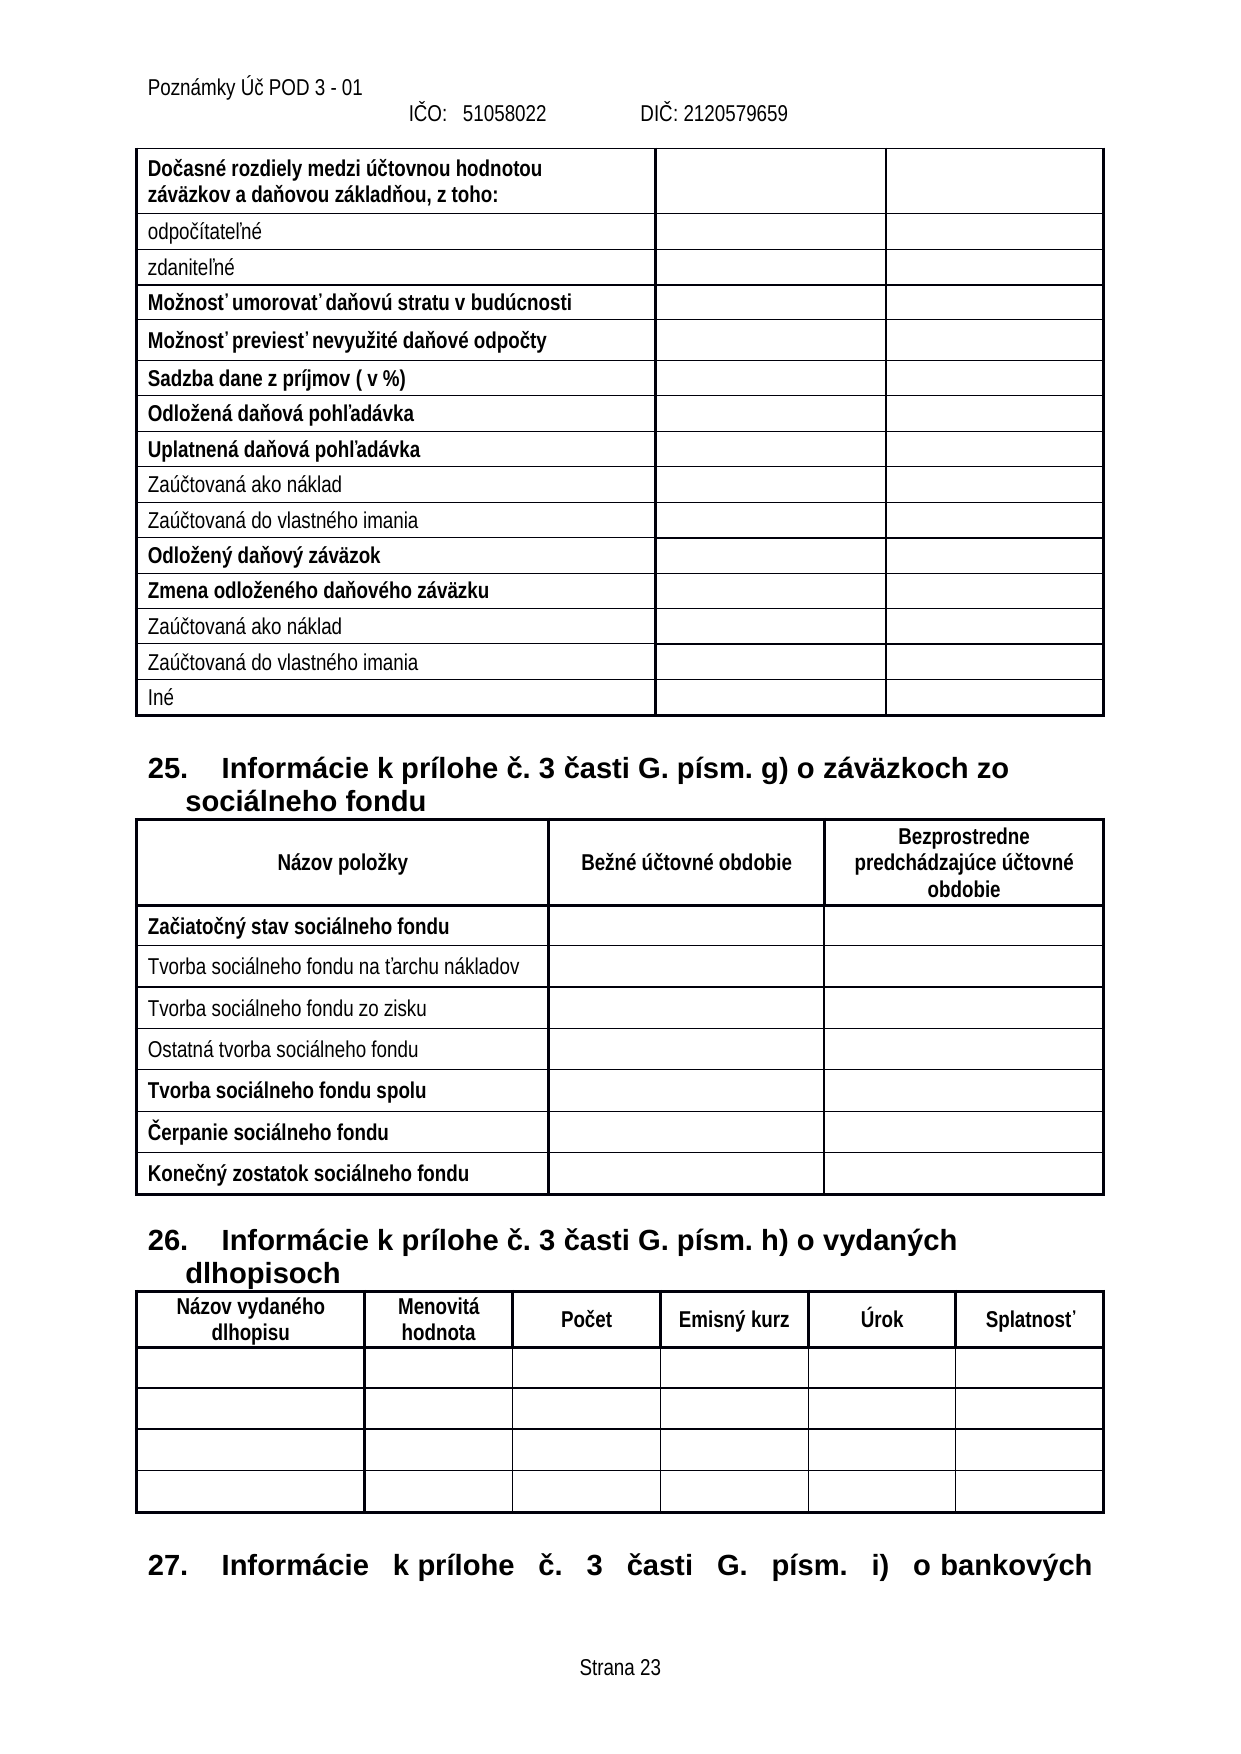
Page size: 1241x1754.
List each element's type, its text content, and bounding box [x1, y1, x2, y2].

table_cell Zaúčtovaná do vlastného imania [138, 644, 654, 679]
table_header Bezprostredne predchádzajúce účtovné obdobie [826, 821, 1102, 904]
table_cell [661, 1389, 808, 1428]
table_cell [887, 396, 1102, 431]
table_cell [887, 432, 1102, 466]
table_cell [138, 1471, 363, 1511]
table_cell [809, 1389, 955, 1428]
table_cell zdaniteľné [138, 250, 654, 284]
table_cell [366, 1471, 512, 1511]
table_cell Iné [138, 680, 654, 714]
table_cell [887, 361, 1102, 395]
table_cell [366, 1349, 512, 1387]
table_cell [809, 1471, 955, 1511]
table_header Počet [514, 1293, 659, 1346]
table_cell Odložený daňový záväzok [138, 538, 654, 572]
table_cell [825, 1112, 1102, 1152]
table_cell [887, 574, 1102, 608]
table_cell [513, 1349, 660, 1387]
table_cell Zaúčtovaná ako náklad [138, 467, 654, 502]
table_cell [887, 645, 1102, 679]
table_cell [657, 396, 885, 431]
table_cell Možnosť previesť nevyužité daňové odpočty [138, 320, 654, 360]
table_header Názov položky [138, 821, 547, 904]
table_cell [550, 1112, 823, 1152]
table_header Bežné účtovné obdobie [550, 821, 823, 904]
table_cell [661, 1471, 808, 1511]
table_cell [887, 467, 1102, 502]
table_cell [657, 320, 885, 360]
table_cell [809, 1349, 955, 1387]
table_cell [887, 286, 1102, 318]
table_cell [657, 149, 885, 213]
table_cell Zmena odloženého daňového záväzku [138, 574, 654, 608]
table_cell [138, 1430, 363, 1470]
table_cell Možnosť umorovať daňovú stratu v budúcnosti [138, 286, 654, 318]
table_cell [657, 680, 885, 714]
table_header Názov vydaného dlhopisu [138, 1293, 363, 1346]
table_cell [825, 907, 1102, 945]
table_header Emisný kurz [662, 1293, 807, 1346]
table_cell Dočasné rozdiely medzi účtovnou hodnotou záväzkov a daňovou základňou, z toho: [138, 149, 654, 213]
table_cell [657, 467, 885, 502]
table_cell [825, 1070, 1102, 1111]
table_cell Začiatočný stav sociálneho fondu [138, 907, 547, 945]
table_cell [887, 214, 1102, 249]
table_cell [956, 1389, 1102, 1428]
table_cell [657, 609, 885, 643]
table_header Úrok [810, 1293, 954, 1346]
table_cell [138, 1349, 363, 1387]
table_cell [887, 609, 1102, 643]
table_header Splatnosť [957, 1293, 1102, 1346]
table_cell Čerpanie sociálneho fondu [138, 1112, 547, 1152]
table_cell Sadzba dane z príjmov ( v %) [138, 361, 654, 395]
table_cell [887, 503, 1102, 537]
table_cell [887, 250, 1102, 284]
table_cell [550, 946, 823, 986]
table_cell [513, 1430, 660, 1470]
title Informácie k prílohe č. 3 časti G. písm. g) o záväzkoch zo sociálneho fondu [148, 751, 1092, 818]
title Informácie k prílohe č. 3 časti G. písm. h) o vydaných dlhopisoch [148, 1223, 1092, 1290]
table_cell Zaúčtovaná do vlastného imania [138, 503, 654, 537]
table_cell [657, 539, 885, 572]
table_cell [550, 1070, 823, 1111]
table_cell [887, 680, 1102, 714]
table_cell Zaúčtovaná ako náklad [138, 609, 654, 643]
table_cell [550, 1153, 823, 1193]
table_cell [657, 250, 885, 284]
table_cell [825, 1153, 1102, 1193]
table_cell [809, 1430, 955, 1470]
table_cell Odložená daňová pohľadávka [138, 396, 654, 431]
table_cell Tvorba sociálneho fondu na ťarchu nákladov [138, 946, 547, 986]
table_cell [513, 1471, 660, 1511]
table_cell Tvorba sociálneho fondu spolu [138, 1070, 547, 1111]
table_cell [887, 320, 1102, 360]
table_cell [956, 1349, 1102, 1387]
table_cell [550, 1029, 823, 1069]
table_cell [550, 988, 823, 1028]
title Informácie k prílohe č. 3 časti G. písm. i) o bankových [148, 1548, 1092, 1581]
table_cell Ostatná tvorba sociálneho fondu [138, 1029, 547, 1069]
table_cell [825, 946, 1102, 986]
table_cell [513, 1389, 660, 1428]
table_cell [550, 907, 823, 945]
table_cell [661, 1430, 808, 1470]
table_cell [887, 149, 1102, 213]
table_cell [657, 286, 885, 318]
table_header Menovitá hodnota [366, 1293, 511, 1346]
table_cell [657, 432, 885, 466]
table_cell odpočítateľné [138, 214, 654, 249]
table_cell [887, 539, 1102, 572]
table_cell Tvorba sociálneho fondu zo zisku [138, 988, 547, 1028]
table_cell [657, 574, 885, 608]
table_cell [366, 1430, 512, 1470]
table_cell [661, 1349, 808, 1387]
table_cell [956, 1471, 1102, 1511]
table_cell [956, 1430, 1102, 1470]
table_cell [138, 1389, 363, 1428]
table_cell [366, 1389, 512, 1428]
table_cell [657, 214, 885, 249]
table_cell [825, 988, 1102, 1028]
table_cell Konečný zostatok sociálneho fondu [138, 1153, 547, 1193]
table_cell [825, 1029, 1102, 1069]
table_cell [657, 503, 885, 537]
table_cell [657, 645, 885, 679]
table_cell [657, 361, 885, 395]
table_cell Uplatnená daňová pohľadávka [138, 432, 654, 466]
